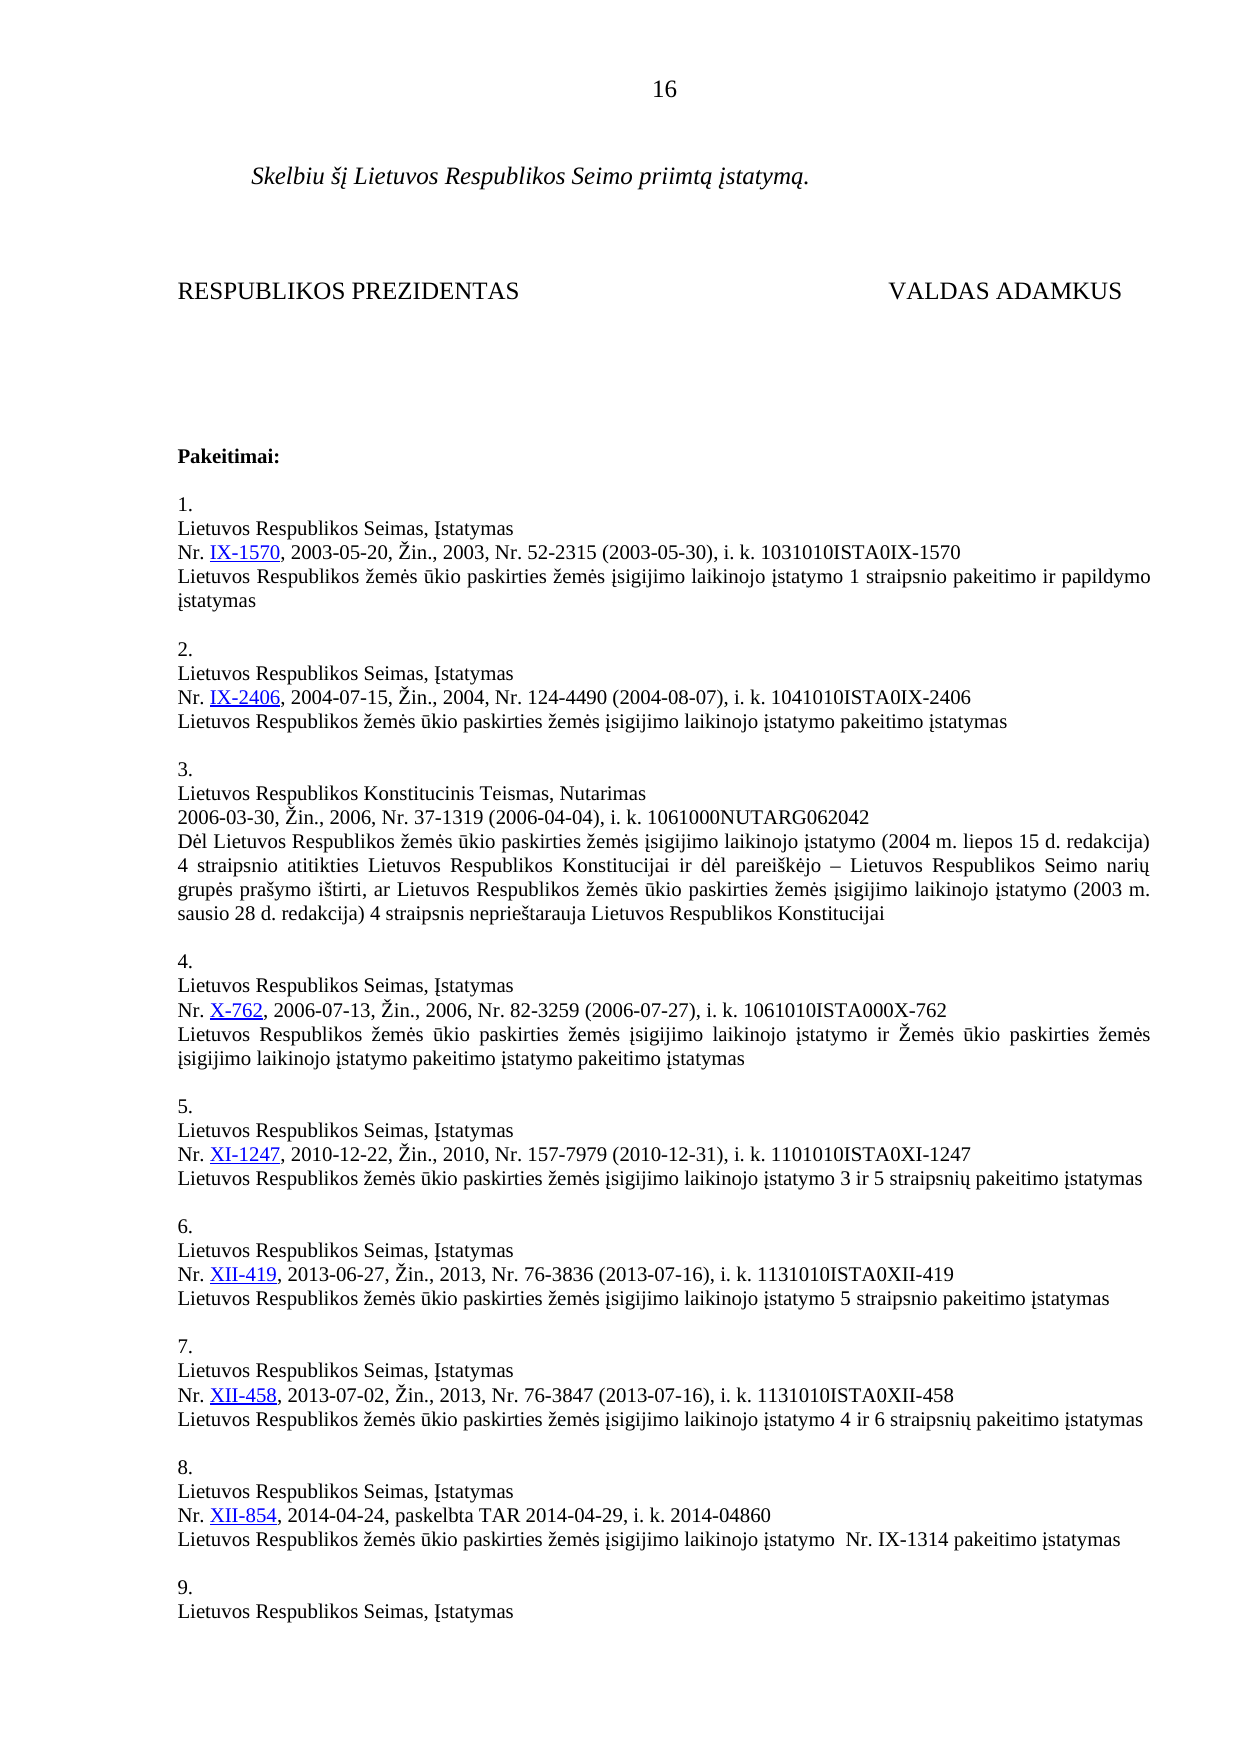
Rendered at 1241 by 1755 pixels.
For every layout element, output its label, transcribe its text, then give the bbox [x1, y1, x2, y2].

text Nr. XI-1247, 2010-12-22, Žin., 2010, Nr. 157-7979 (2010-12-31), i. k. 1101010ISTA0XI-1247 [177, 1142, 1152, 1166]
text Lietuvos Respublikos Seimas, Įstatymas [177, 1238, 1152, 1262]
text Lietuvos Respublikos Seimas, Įstatymas [177, 1599, 1152, 1623]
text Lietuvos Respublikos Seimas, Įstatymas [177, 1118, 1152, 1142]
text Lietuvos Respublikos Seimas, Įstatymas [177, 661, 1152, 685]
text 2. [177, 637, 1152, 661]
text Lietuvos Respublikos Seimas, Įstatymas [177, 516, 1152, 540]
text Lietuvos Respublikos Seimas, Įstatymas [177, 1358, 1152, 1382]
text Lietuvos Respublikos žemės ūkio paskirties žemės įsigijimo laikinojo įstatymo Nr. IX-1314 pakeitimo įstatymas [177, 1527, 1152, 1551]
text 9. [177, 1575, 1152, 1599]
text 4. [177, 949, 1152, 973]
text Nr. IX-1570, 2003-05-20, Žin., 2003, Nr. 52-2315 (2003-05-30), i. k. 1031010ISTA0IX-1570 [177, 540, 1152, 564]
text Lietuvos Respublikos Seimas, Įstatymas [177, 973, 1152, 997]
text Nr. X-762, 2006-07-13, Žin., 2006, Nr. 82-3259 (2006-07-27), i. k. 1061010ISTA000X-762 [177, 997, 1152, 1022]
text Skelbiu šį Lietuvos Respublikos Seimo priimtą įstatymą. [177, 161, 1152, 190]
text Lietuvos Respublikos žemės ūkio paskirties žemės įsigijimo laikinojo įstatymo 1 straipsnio pakeitimo ir papildymo įstatymas [177, 564, 1152, 612]
text 6. [177, 1214, 1152, 1238]
text Lietuvos Respublikos Seimas, Įstatymas [177, 1479, 1152, 1503]
text 5. [177, 1094, 1152, 1118]
text Nr. XII-458, 2013-07-02, Žin., 2013, Nr. 76-3847 (2013-07-16), i. k. 1131010ISTA0XII-458 [177, 1382, 1152, 1407]
text 8. [177, 1455, 1152, 1479]
text Pakeitimai: [177, 444, 1152, 468]
text Lietuvos Respublikos žemės ūkio paskirties žemės įsigijimo laikinojo įstatymo 3 ir 5 straipsnių pakeitimo įstatymas [177, 1166, 1152, 1190]
text 3. [177, 757, 1152, 781]
text Nr. XII-419, 2013-06-27, Žin., 2013, Nr. 76-3836 (2013-07-16), i. k. 1131010ISTA0XII-419 [177, 1262, 1152, 1286]
text Lietuvos Respublikos žemės ūkio paskirties žemės įsigijimo laikinojo įstatymo 4 ir 6 straipsnių pakeitimo įstatymas [177, 1407, 1152, 1431]
text Lietuvos Respublikos žemės ūkio paskirties žemės įsigijimo laikinojo įstatymo pakeitimo įstatymas [177, 709, 1152, 733]
text Dėl Lietuvos Respublikos žemės ūkio paskirties žemės įsigijimo laikinojo įstatymo (2004 m. liepos 15 d. redakcija) 4 straipsnio atitikties Lietuvos Respublikos Konstitucijai ir dėl pareiškėjo – Lietuvos Respublikos Seimo narių grupės prašymo ištirti, ar Lietuvos Respublikos žemės ūkio paskirties žemės įsigijimo laikinojo įstatymo (2003 m. sausio 28 d. redakcija) 4 straipsnis neprieštarauja Lietuvos Respublikos Konstitucijai [177, 829, 1152, 925]
text RESPUBLIKOS PREZIDENTAS VALDAS ADAMKUS [177, 276, 1152, 305]
text Nr. IX-2406, 2004-07-15, Žin., 2004, Nr. 124-4490 (2004-08-07), i. k. 1041010ISTA0IX-2406 [177, 685, 1152, 709]
text Lietuvos Respublikos žemės ūkio paskirties žemės įsigijimo laikinojo įstatymo ir Žemės ūkio paskirties žemės įsigijimo laikinojo įstatymo pakeitimo įstatymo pakeitimo įstatymas [177, 1022, 1152, 1070]
text Lietuvos Respublikos žemės ūkio paskirties žemės įsigijimo laikinojo įstatymo 5 straipsnio pakeitimo įstatymas [177, 1286, 1152, 1310]
text Nr. XII-854, 2014-04-24, paskelbta TAR 2014-04-29, i. k. 2014-04860 [177, 1503, 1152, 1527]
text Lietuvos Respublikos Konstitucinis Teismas, Nutarimas [177, 781, 1152, 805]
text 7. [177, 1334, 1152, 1358]
text 2006-03-30, Žin., 2006, Nr. 37-1319 (2006-04-04), i. k. 1061000NUTARG062042 [177, 805, 1152, 829]
text 1. [177, 492, 1152, 516]
